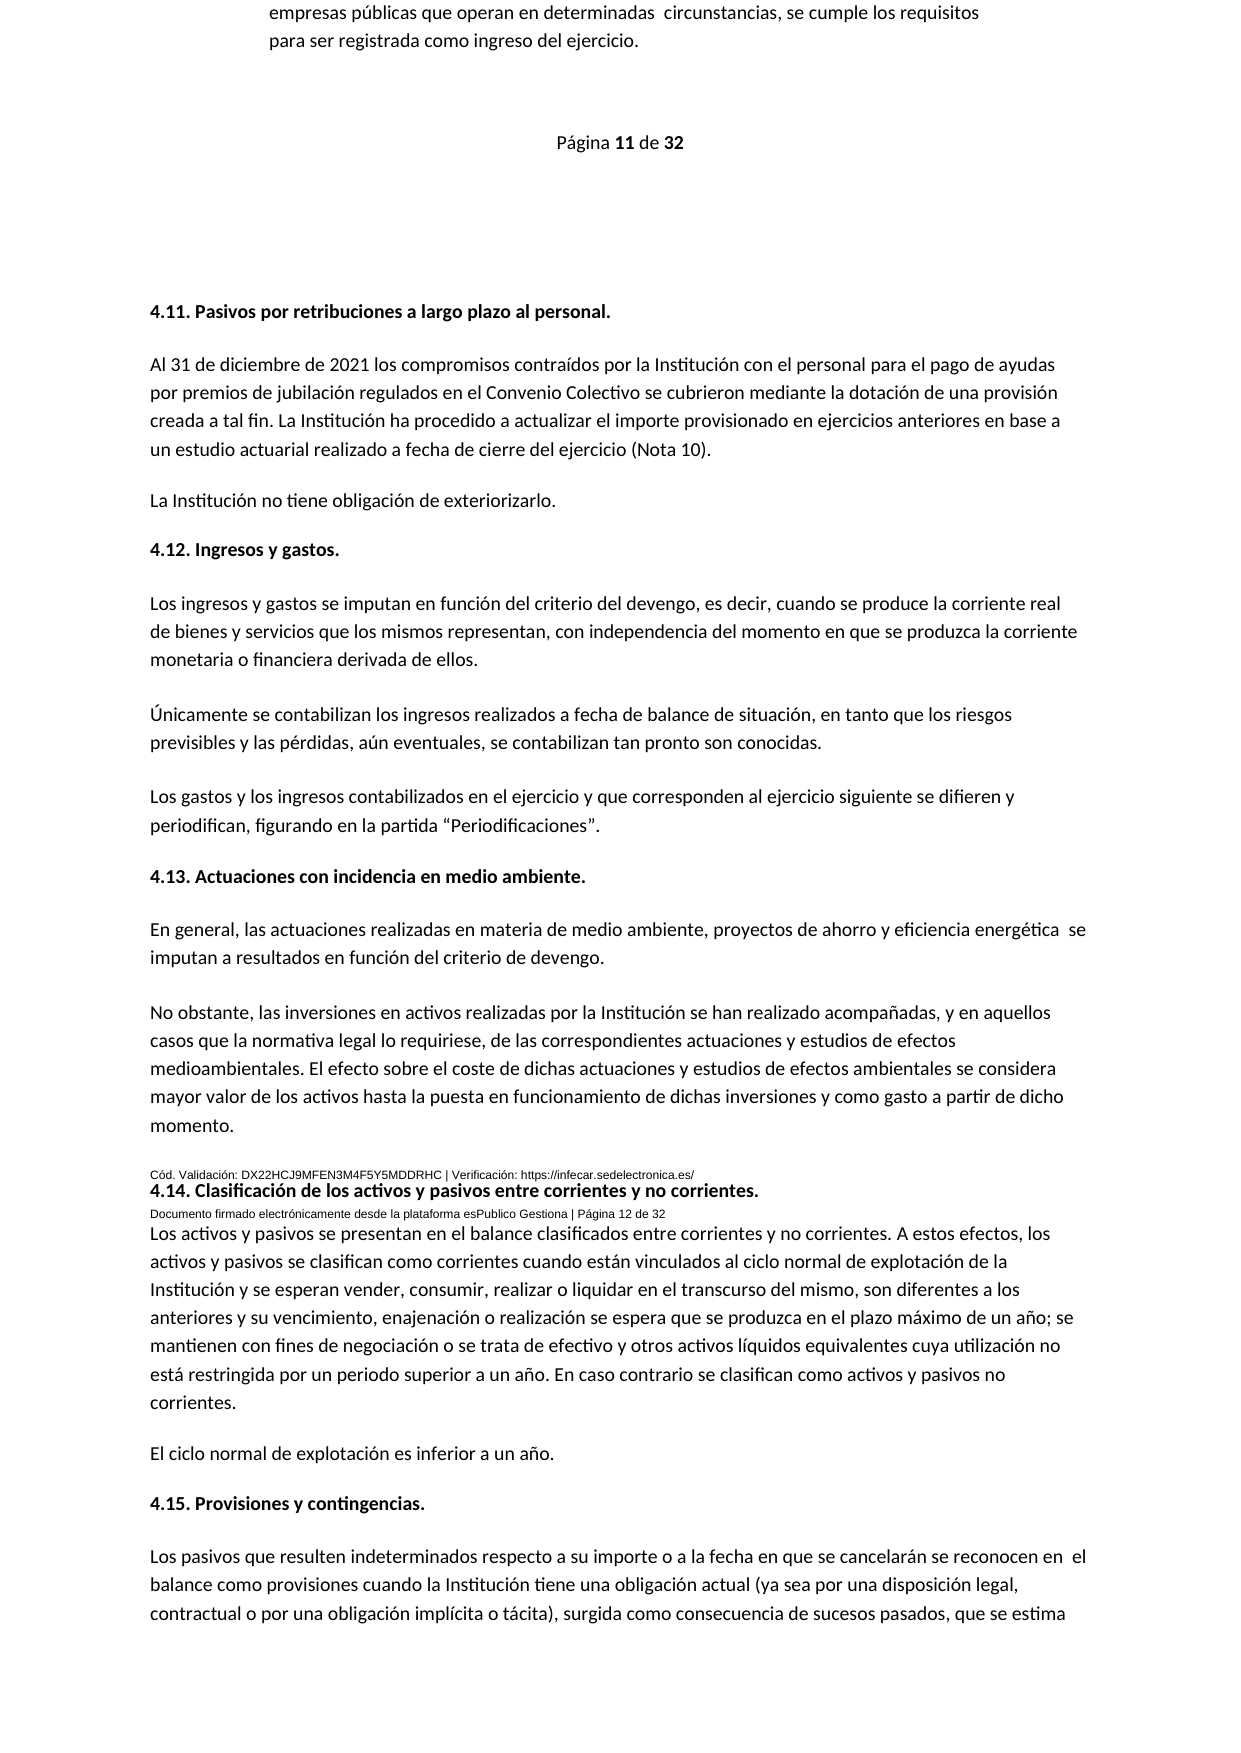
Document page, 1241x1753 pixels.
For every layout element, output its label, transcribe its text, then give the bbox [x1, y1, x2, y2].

picture [1159, 1069, 1219, 1716]
text empresas públicas que operan en determinadas circunstancias, se cumple los requisitos para ser registrada como ingreso del ejercicio. [268, 0, 980, 52]
text 4.13. Actuaciones con incidencia en medio ambiente. [150, 867, 1090, 887]
text Los gastos y los ingresos contabilizados en el ejercicio y que corresponden al ejercicio siguiente se difieren y periodifican, figurando en la partida “Periodificaciones”. [150, 785, 1090, 837]
text Los pasivos que resulten indeterminados respecto a su importe o a la fecha en que se cancelarán se reconocen en el balance como provisiones cuando la Institución tiene una obligación actual (ya sea por una disposición legal, contractual o por una obligación implícita o tácita), surgida como consecuencia de sucesos pasados, que se estima [150, 1544, 1090, 1625]
picture [230, 154, 550, 299]
text Página 11 de 32 [150, 130, 1090, 154]
text Los activos y pasivos se presentan en el balance clasificados entre corrientes y no corrientes. A estos efectos, los activos y pasivos se clasifican como corrientes cuando están vinculados al ciclo normal de explotación de la Institución y se esperan vender, consumir, realizar o liquidar en el transcurso del mismo, son diferentes a los anteriores y su vencimiento, enajenación o realización se espera que se produzca en el plazo máximo de un año; se mantienen con fines de negociación o se trata de efectivo y otros activos líquidos equivalentes cuya utilización no está restringida por un periodo superior a un año. En caso contrario se clasifican como activos y pasivos no corrientes. [150, 1221, 1090, 1414]
text La Institución no tiene obligación de exteriorizarlo. [150, 491, 1090, 511]
text 4.15. Provisiones y contingencias. [150, 1494, 1090, 1514]
text 4.14. Clasificación de los activos y pasivos entre corrientes y no corrientes. [150, 1181, 1090, 1201]
text Únicamente se contabilizan los ingresos realizados a fecha de balance de situación, en tanto que los riesgos previsibles y las pérdidas, aún eventuales, se contabilizan tan pronto son conocidas. [150, 702, 1090, 754]
text Cód. Validación: DX22HCJ9MFEN3M4F5Y5MDDRHC | Verificación: https://infecar.sedelectronica.es/ [150, 1162, 1090, 1181]
text El ciclo normal de explotación es inferior a un año. [150, 1445, 1090, 1464]
text No obstante, las inversiones en activos realizadas por la Institución se han realizado acompañadas, y en aquellos casos que la normativa legal lo requiriese, de las correspondientes actuaciones y estudios de efectos medioambientales. El efecto sobre el coste de dichas actuaciones y estudios de efectos ambientales se considera mayor valor de los activos hasta la puesta en funcionamiento de dichas inversiones y como gasto a partir de dicho momento. [150, 1000, 1090, 1137]
text 4.11. Pasivos por retribuciones a largo plazo al personal. [150, 302, 1090, 322]
text En general, las actuaciones realizadas en materia de medio ambiente, proyectos de ahorro y eficiencia energética se imputan a resultados en función del criterio de devengo. [150, 917, 1090, 970]
text 4.12. Ingresos y gastos. [150, 541, 1090, 561]
text Los ingresos y gastos se imputan en función del criterio del devengo, es decir, cuando se produce la corriente real de bienes y servicios que los mismos representan, con independencia del momento en que se produzca la corriente monetaria o financiera derivada de ellos. [150, 591, 1090, 671]
text Documento firmado electrónicamente desde la plataforma esPublico Gestiona | Página 12 de 32 [150, 1201, 1090, 1221]
text Al 31 de diciembre de 2021 los compromisos contraídos por la Institución con el personal para el pago de ayudas por premios de jubilación regulados en el Convenio Colectivo se cubrieron mediante la dotación de una provisión creada a tal fin. La Institución ha procedido a actualizar el importe provisionado en ejercicios anteriores en base a un estudio actuarial realizado a fecha de cierre del ejercicio (Nota 10). [150, 352, 1090, 461]
